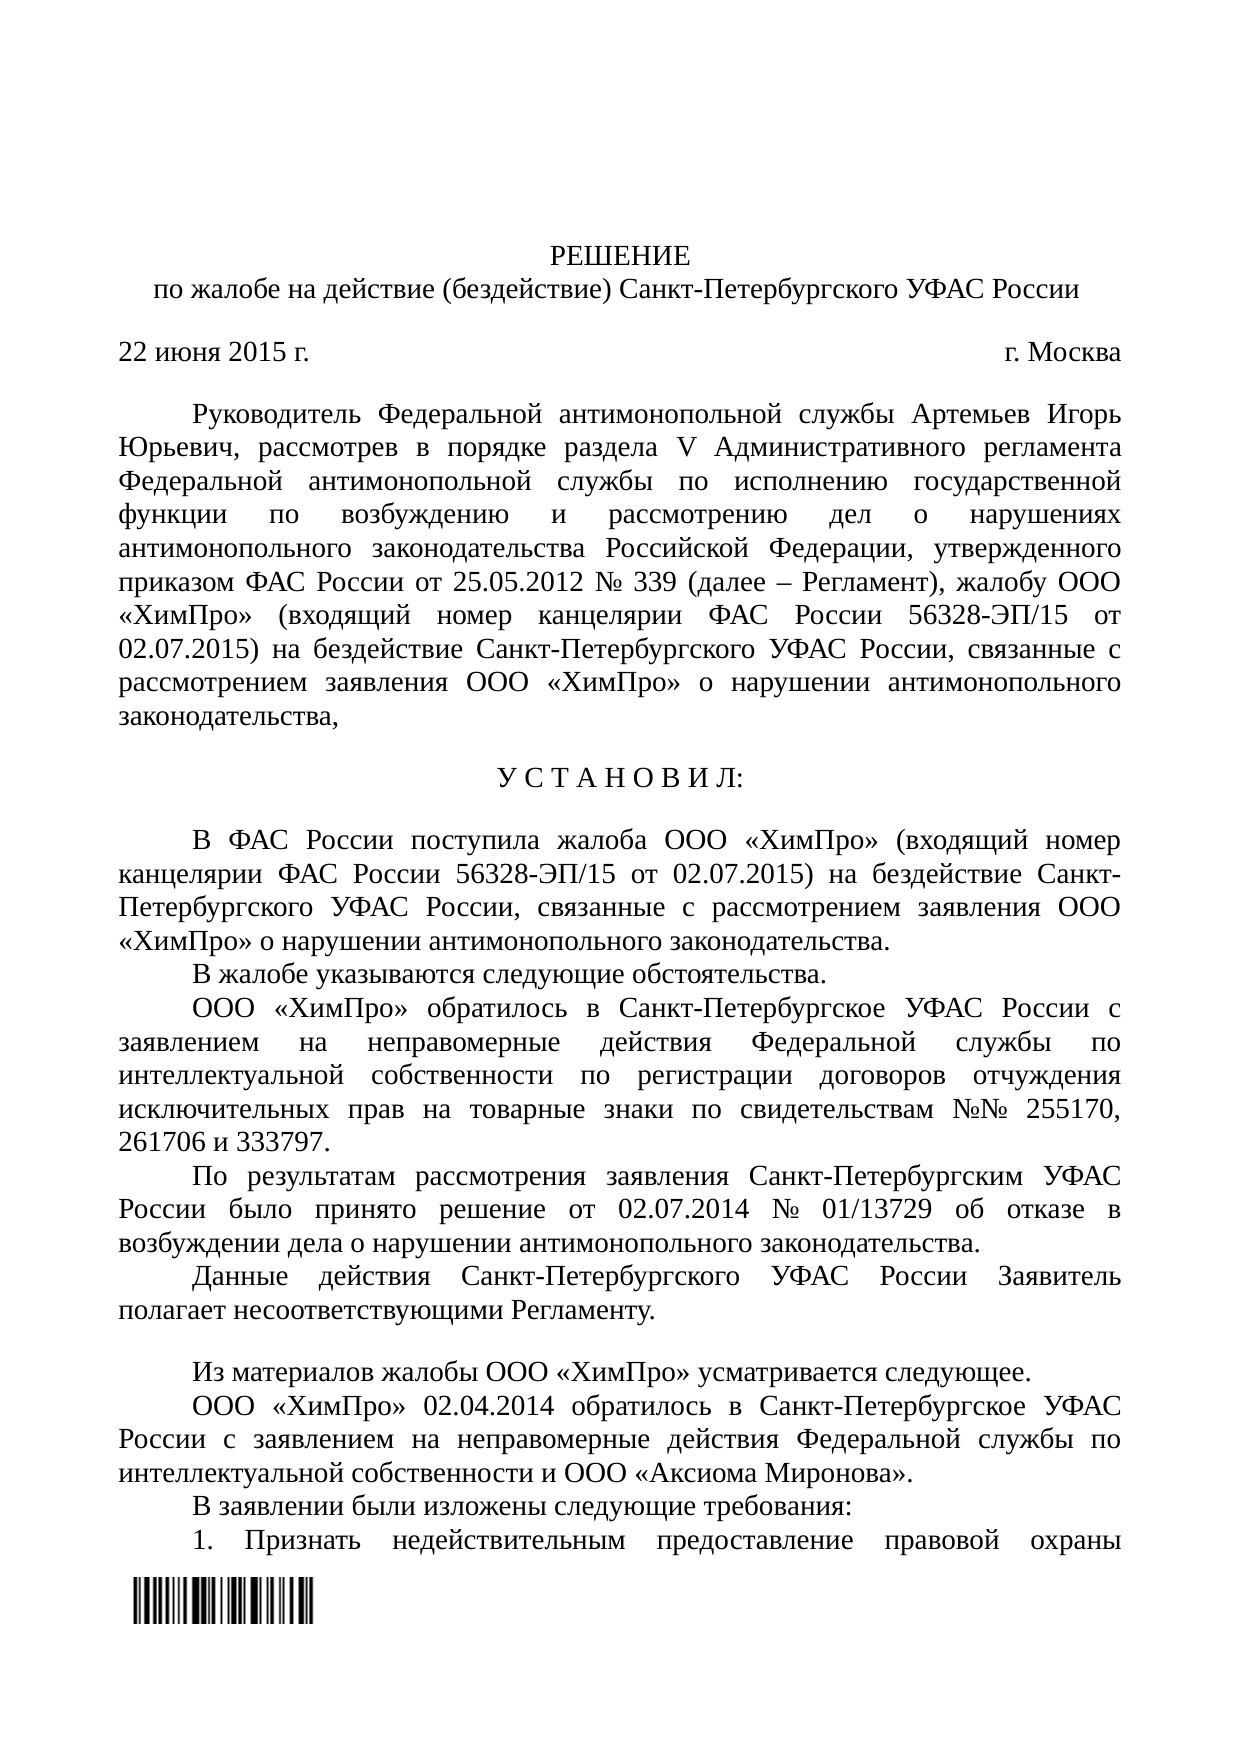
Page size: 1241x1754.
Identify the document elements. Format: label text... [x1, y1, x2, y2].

text В ФАС России поступила жалоба ООО «ХимПро» (входящий номер канцелярии ФАС России 56328-ЭП/15 от 02.07.2015) на бездействие Санкт-Петербургского УФАС России, связанные с рассмотрением заявления ООО «ХимПро» о нарушении антимонопольного законодательства. [118, 822, 1122, 957]
text ООО «ХимПро» обратилось в Санкт-Петербургское УФАС России с заявлением на неправомерные действия Федеральной службы по интеллектуальной собственности по регистрации договоров отчуждения исключительных прав на товарные знаки по свидетельствам №№ 255170, 261706 и 333797. [118, 990, 1122, 1158]
text 1. Признать недействительным предоставление правовой охраны [118, 1522, 1122, 1556]
text ООО «ХимПро» 02.04.2014 обратилось в Санкт-Петербургское УФАС России с заявлением на неправомерные действия Федеральной службы по интеллектуальной собственности и ООО «Аксиома Миронова». [118, 1388, 1122, 1488]
text Данные действия Санкт-Петербургского УФАС России Заявитель полагает несоответствующими Регламенту. [118, 1258, 1122, 1326]
text По результатам рассмотрения заявления Санкт-Петербургским УФАС России было принято решение от 02.07.2014 № 01/13729 об отказе в возбуждении дела о нарушении антимонопольного законодательства. [118, 1158, 1122, 1258]
text В заявлении были изложены следующие требования: [118, 1488, 1122, 1522]
text Руководитель Федеральной антимонопольной службы Артемьев Игорь Юрьевич, рассмотрев в порядке раздела V Административного регламента Федеральной антимонопольной службы по исполнению государственной функции по возбуждению и рассмотрению дел о нарушениях антимонопольного законодательства Российской Федерации, утвержденного приказом ФАС России от 25.05.2012 № 339 (далее – Регламент), жалобу ООО «ХимПро» (входящий номер канцелярии ФАС России 56328-ЭП/15 от 02.07.2015) на бездействие Санкт-Петербургского УФАС России, связанные с рассмотрением заявления ООО «ХимПро» о нарушении антимонопольного законодательства, [118, 396, 1122, 731]
picture [118, 1577, 331, 1624]
text по жалобе на действие (бездействие) Санкт-Петербургского УФАС России [118, 271, 1122, 305]
text У С Т А Н О В И Л: [118, 760, 1122, 794]
text Из материалов жалобы ООО «ХимПро» усматривается следующее. [118, 1354, 1122, 1388]
text В жалобе указываются следующие обстоятельства. [118, 957, 1122, 990]
text РЕШЕНИЕ [118, 238, 1122, 271]
text 22 июня 2015 г. г. Москва [118, 334, 1122, 367]
